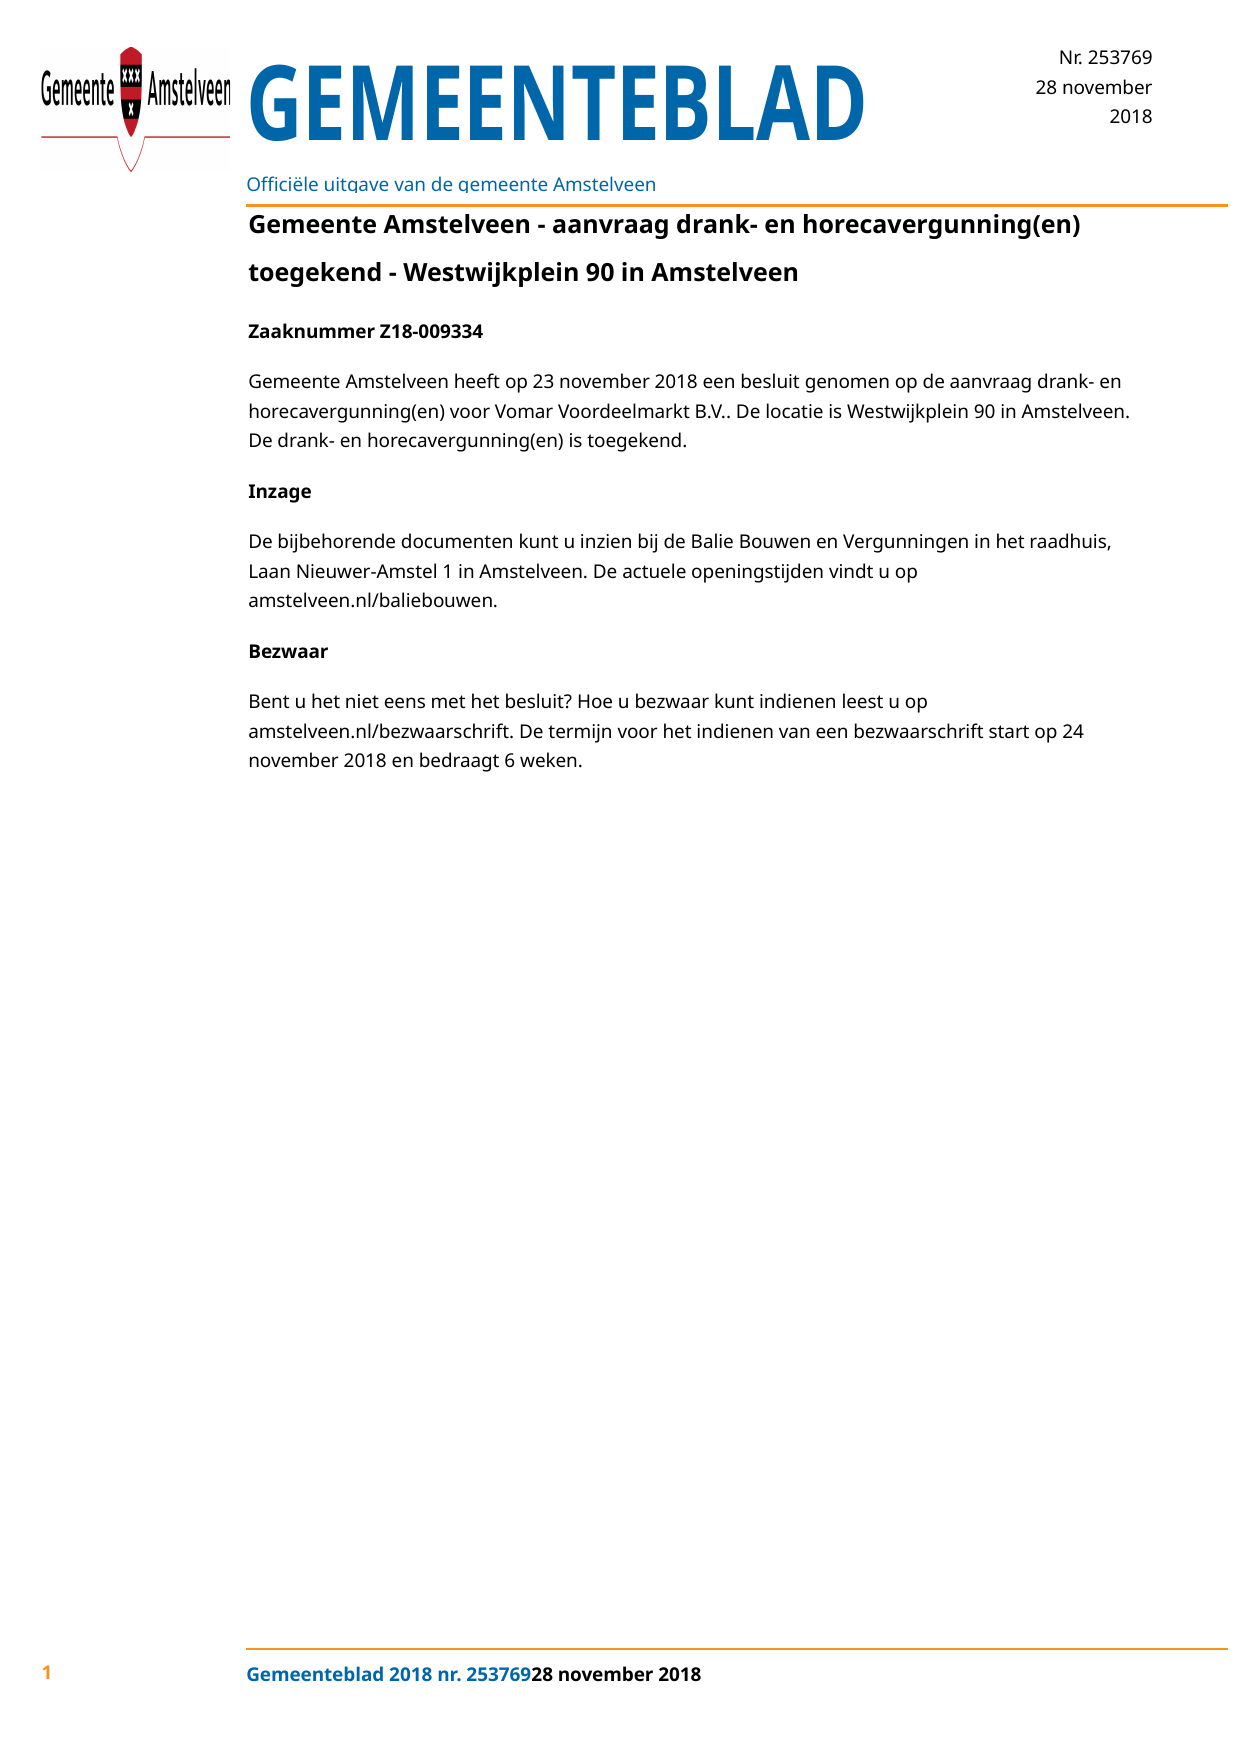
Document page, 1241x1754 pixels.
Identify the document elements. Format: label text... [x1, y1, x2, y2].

text De bijbehorende documenten kunt u inzien bij de Balie Bouwen en Vergunningen in het raadhuis, Laan Nieuwer-Amstel 1 in Amstelveen. De actuele openingstijden vindt u op amstelveen.nl/baliebouwen. [248, 528, 1152, 613]
text Zaaknummer Z18-009334 [248, 318, 1152, 344]
text Gemeente Amstelveen heeft op 23 november 2018 een besluit genomen op de aanvraag drank- en horecavergunning(en) voor Vomar Voordeelmarkt B.V.. De locatie is Westwijkplein 90 in Amstelveen. De drank- en horecavergunning(en) is toegekend. [248, 368, 1152, 453]
text Inzage [248, 478, 1152, 504]
text Gemeente Amstelveen - aanvraag drank- en horecavergunning(en) toegekend - Westwijkplein 90 in Amstelveen [248, 207, 1152, 288]
picture [41, 47, 231, 172]
text Bent u het niet eens met het besluit? Hoe u bezwaar kunt indienen leest u op amstelveen.nl/bezwaarschrift. De termijn voor het indienen van een bezwaarschrift start op 24 november 2018 en bedraagt 6 weken. [248, 688, 1152, 773]
text Bezwaar [248, 638, 1152, 664]
